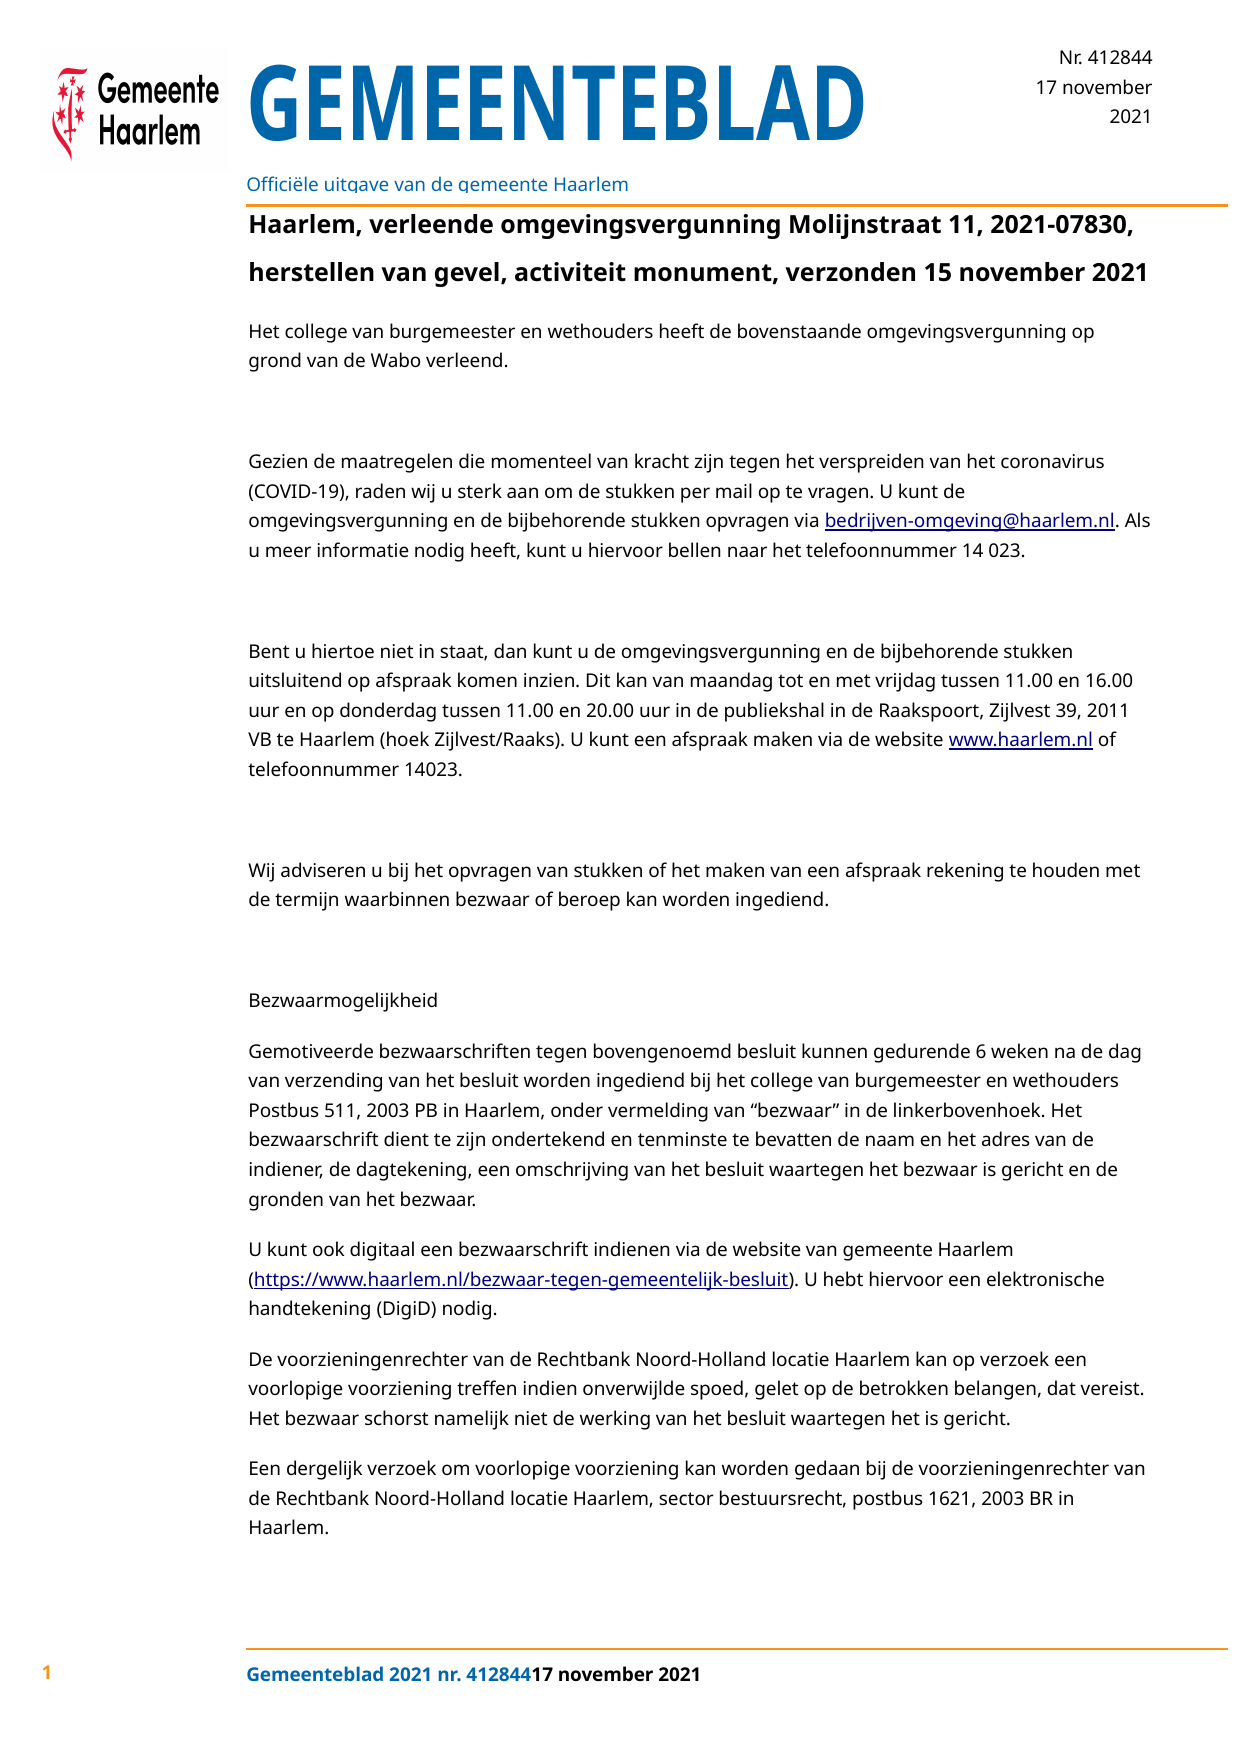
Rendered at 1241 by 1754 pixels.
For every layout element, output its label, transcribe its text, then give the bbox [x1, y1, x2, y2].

text Bent u hiertoe niet in staat, dan kunt u de omgevingsvergunning en de bijbehorende stukken uitsluitend op afspraak komen inzien. Dit kan van maandag tot en met vrijdag tussen 11.00 en 16.00 uur en op donderdag tussen 11.00 en 20.00 uur in de publiekshal in de Raakspoort, Zijlvest 39, 2011 VB te Haarlem (hoek Zijlvest/Raaks). U kunt een afspraak maken via de website www.haarlem.nl of telefoonnummer 14023. [248, 638, 1152, 782]
text Gemotiveerde bezwaarschriften tegen bovengenoemd besluit kunnen gedurende 6 weken na de dag van verzending van het besluit worden ingediend bij het college van burgemeester en wethouders Postbus 511, 2003 PB in Haarlem, onder vermelding van “bezwaar” in de linkerbovenhoek. Het bezwaarschrift dient te zijn ondertekend en tenminste te bevatten de naam en het adres van de indiener, de dagtekening, een omschrijving van het besluit waartegen het bezwaar is gericht en de gronden van het bezwaar. [248, 1038, 1152, 1212]
picture [41, 47, 231, 172]
text Haarlem, verleende omgevingsvergunning Molijnstraat 11, 2021-07830, herstellen van gevel, activiteit monument, verzonden 15 november 2021 [248, 207, 1152, 288]
text Het college van burgemeester en wethouders heeft de bovenstaande omgevingsvergunning op grond van de Wabo verleend. [248, 318, 1152, 373]
text Gezien de maatregelen die momenteel van kracht zijn tegen het verspreiden van het coronavirus (COVID-19), raden wij u sterk aan om de stukken per mail op te vragen. U kunt de omgevingsvergunning en de bijbehorende stukken opvragen via bedrijven-omgeving@haarlem.nl. Als u meer informatie nodig heeft, kunt u hiervoor bellen naar het telefoonnummer 14 023. [248, 448, 1152, 563]
text Een dergelijk verzoek om voorlopige voorziening kan worden gedaan bij de voorzieningenrechter van de Rechtbank Noord-Holland locatie Haarlem, sector bestuursrecht, postbus 1621, 2003 BR in Haarlem. [248, 1455, 1152, 1540]
text Bezwaarmogelijkheid [248, 987, 1152, 1013]
text De voorzieningenrechter van de Rechtbank Noord-Holland locatie Haarlem kan op verzoek een voorlopige voorziening treffen indien onverwijlde spoed, gelet op de betrokken belangen, dat vereist. Het bezwaar schorst namelijk niet de werking van het besluit waartegen het is gericht. [248, 1346, 1152, 1431]
text Wij adviseren u bij het opvragen van stukken of het maken van een afspraak rekening te houden met de termijn waarbinnen bezwaar of beroep kan worden ingediend. [248, 857, 1152, 912]
text U kunt ook digitaal een bezwaarschrift indienen via de website van gemeente Haarlem (https://www.haarlem.nl/bezwaar-tegen-gemeentelijk-besluit). U hebt hiervoor een elektronische handtekening (DigiD) nodig. [248, 1236, 1152, 1321]
